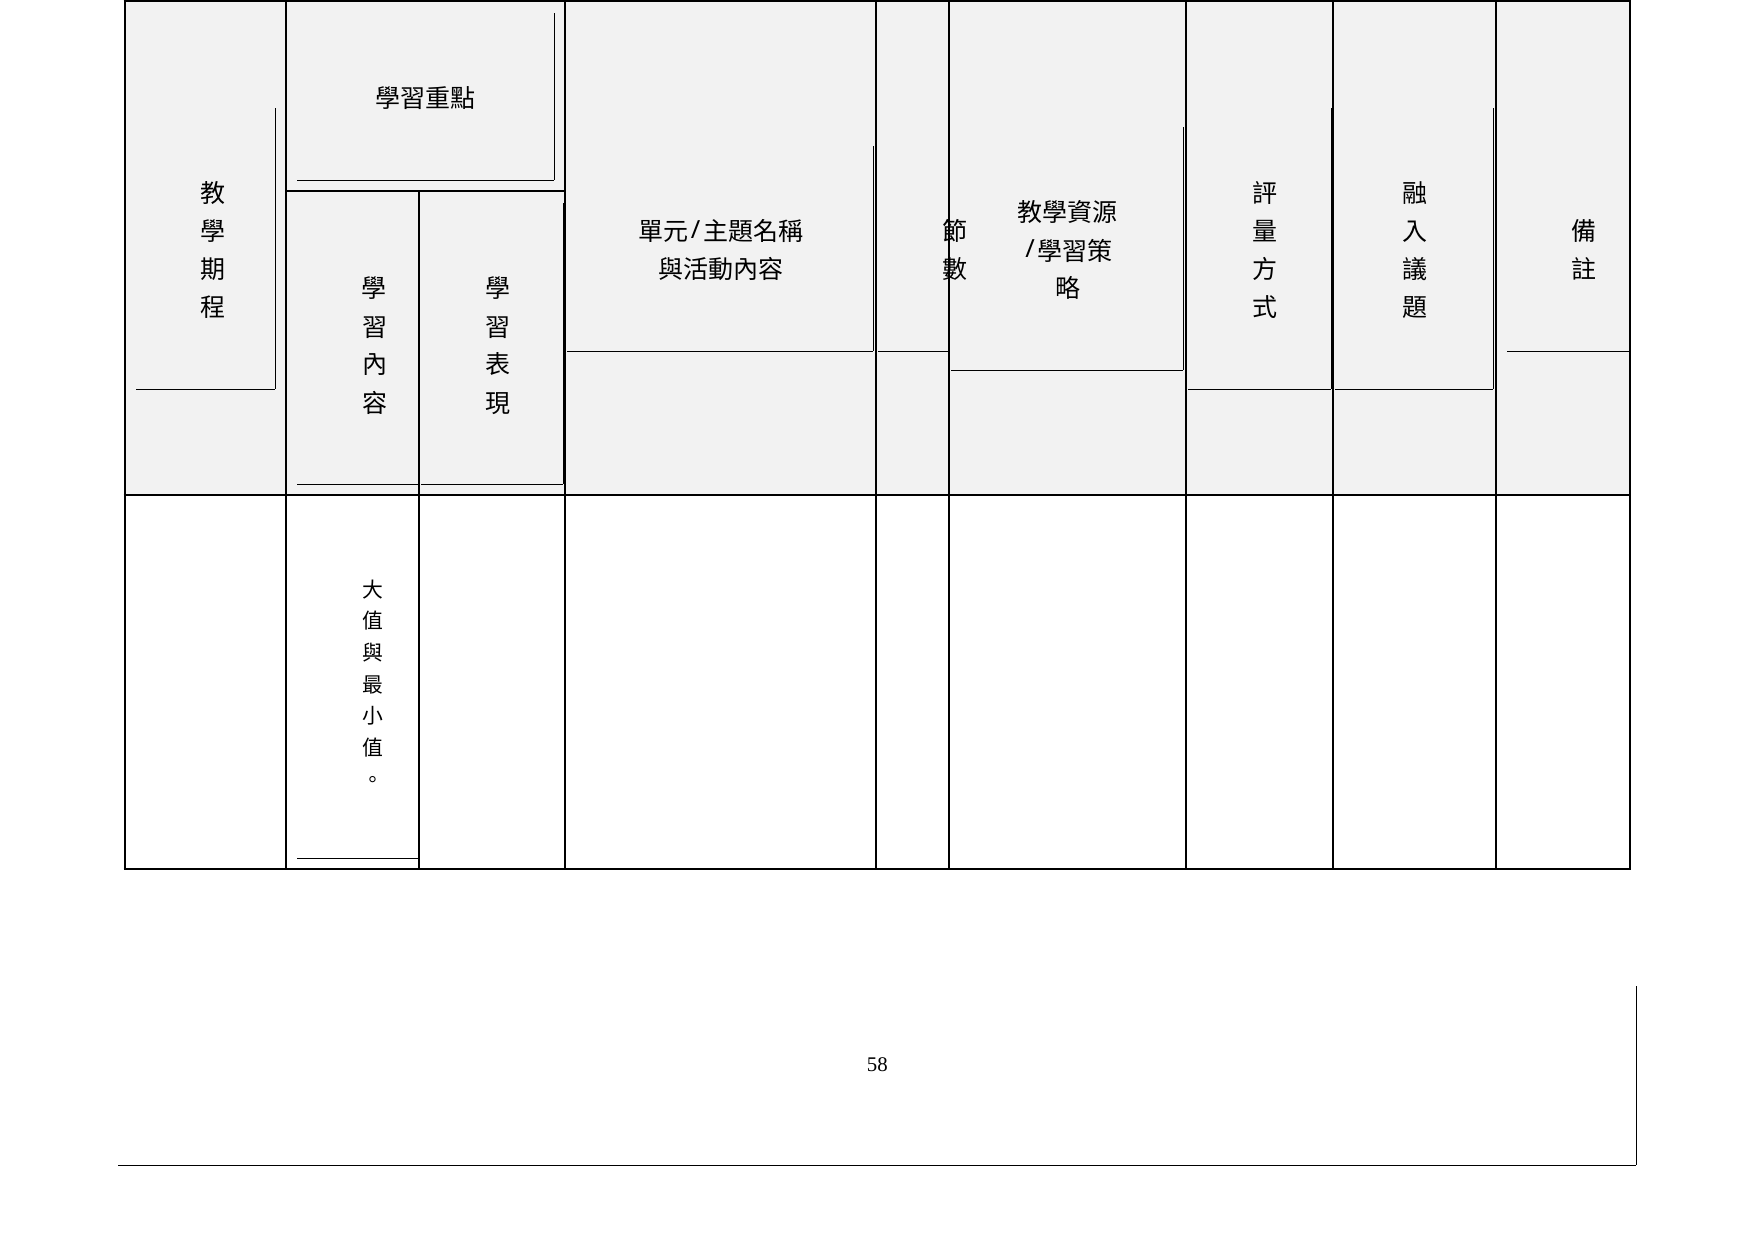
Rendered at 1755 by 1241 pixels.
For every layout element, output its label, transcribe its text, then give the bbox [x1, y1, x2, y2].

table_cell 4 [877, 496, 948, 868]
table_cell [420, 496, 564, 868]
table_header 單元/主題名稱與活動內容 [566, 2, 875, 494]
table_header 教學期程 [126, 2, 285, 494]
table_cell [1187, 496, 1332, 868]
table_header 融入議題 [1334, 2, 1495, 494]
table_cell 學習表現 [420, 192, 564, 494]
table_cell [1334, 496, 1495, 868]
table_header 評量方式 [1187, 2, 1332, 494]
table_header 節數 [877, 2, 948, 494]
table_header 教學資源/學習策略 [950, 2, 1185, 494]
table_header 備註 [1497, 2, 1629, 494]
table_cell 1-2二次函數的圖形與最大值、最小值 1.能知道二次函數y＝ax2的圖形，當a＞0時，圖形的開口向上；當a＜0時，圖形的開口向下。且當∣a∣愈大，圖形的開口愈小；當∣a∣愈小，圖形的開口愈大。 2. 能描繪二次函數y＝ax2＋k (a≠0、k≠0)的圖形，察覺圖形是以y軸(或x＝0)為對稱軸的線對稱圖形，最高點或最低點坐標為(0 , k)，並發現把y＝ax2的圖形向上(或向下)平移k(k＞0)單位，就可以得到y＝ax2＋k(或y＝ax2－k)的圖形。 能描繪二次函數y＝a(x－h)2(a≠0、h≠0)的圖形，察覺圖形是以直線x＝h(或x－h＝0)為對稱軸的線對稱圖形，最高點或最低點坐標為(h , 0)，並發現把y＝ax2的圖形向右(或向左)平移h(h＞0)單位，就可得到y＝a(x－h)2 (或y＝a(x＋h) 2)的圖形。 3. 能描繪二次函數y＝a(x－h) 2＋k(a≠0、k≠0、h≠0)的圖形，察覺圖形是以直線x＝h(或x－h＝0)為對稱軸的線對稱圖形，最高點或最低點坐標為(h , k)，並發現y＝ax2的圖形與y＝a(x－h) 2＋k的圖形之關係。 [566, 496, 875, 868]
table_cell 平面類： 1.學習單 2.備課用書 3.南一課本後附件 數位類： 1.教學光碟 2.備課資源光碟 [950, 496, 1185, 868]
table_cell 學習內容 [287, 192, 418, 494]
table_cell 大值與最小值。 [287, 496, 418, 868]
table_cell [126, 496, 285, 868]
table_cell [1497, 496, 1629, 868]
table_header 學習重點 [287, 2, 564, 190]
